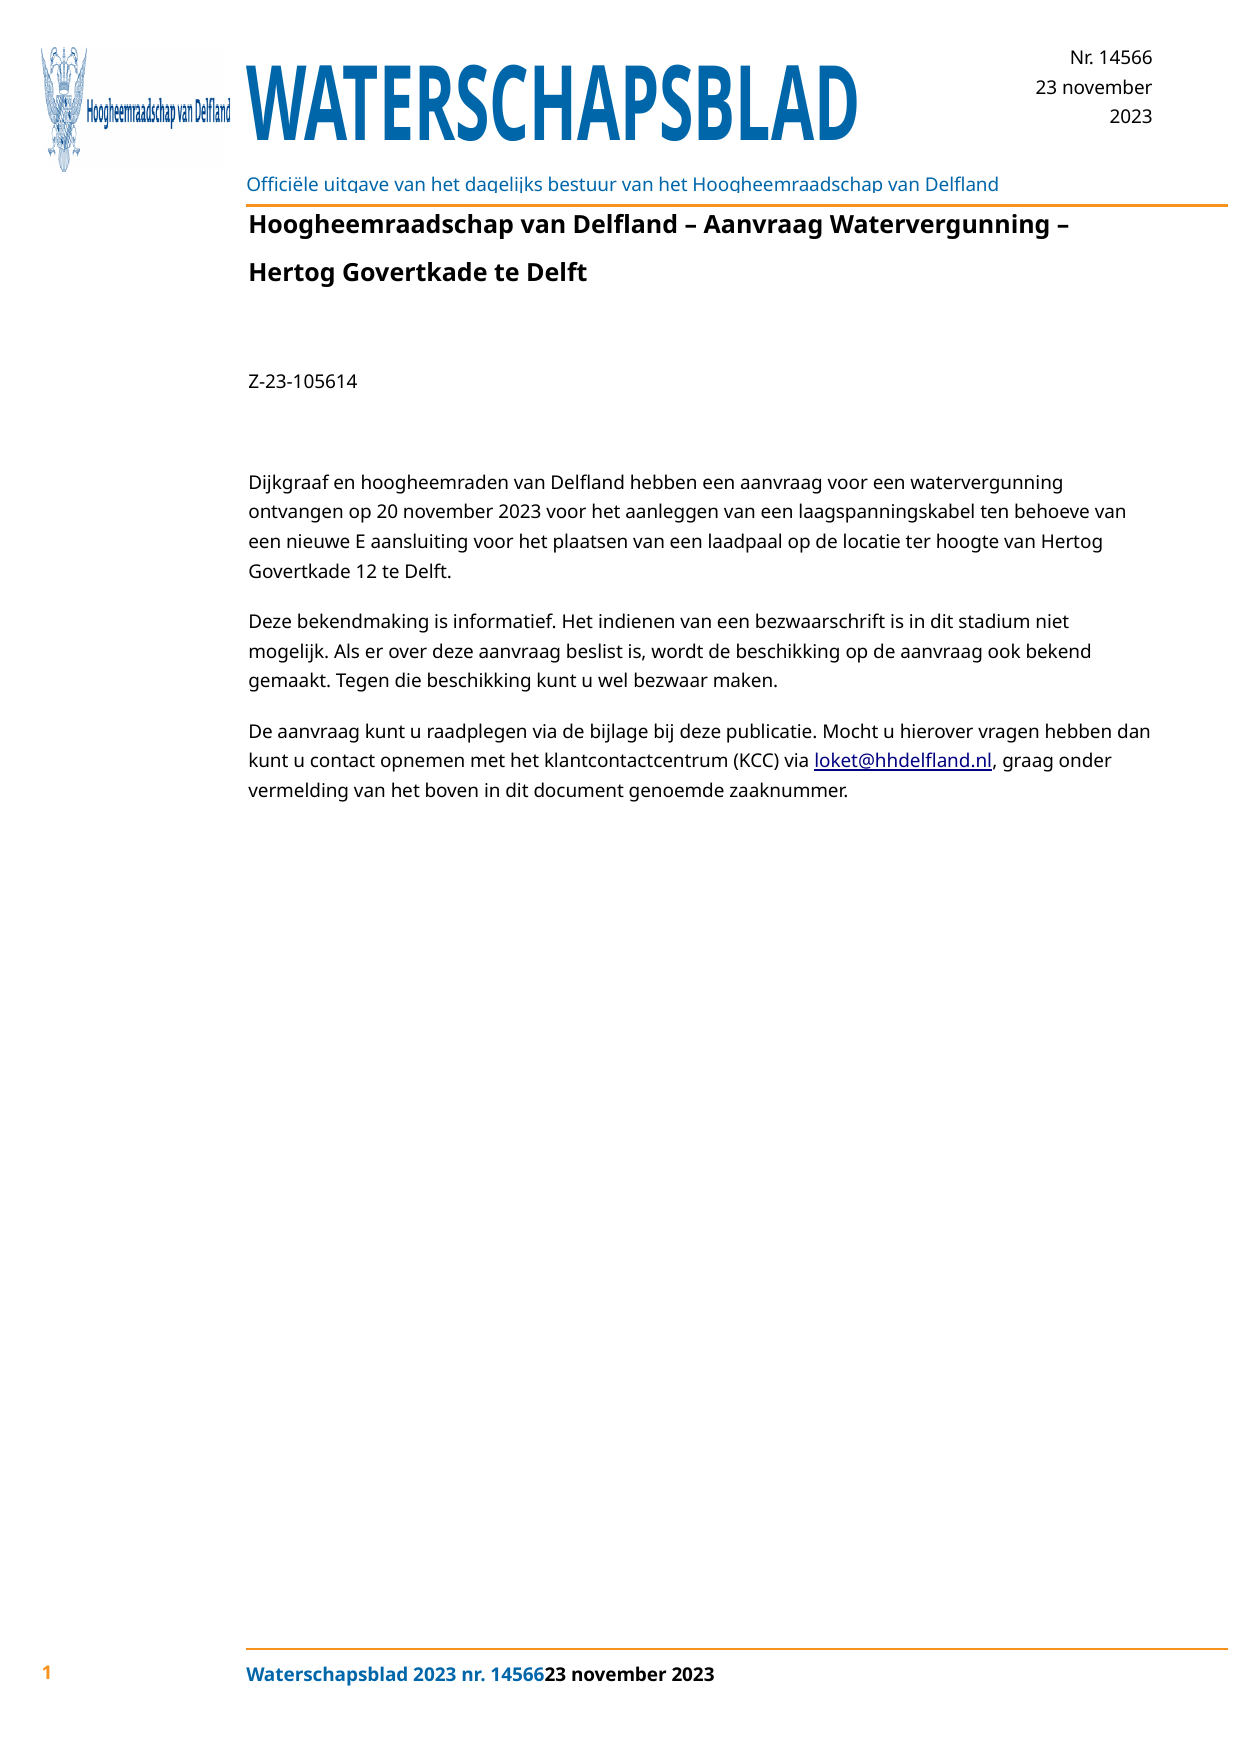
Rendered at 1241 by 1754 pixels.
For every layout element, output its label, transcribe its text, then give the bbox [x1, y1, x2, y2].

text Dijkgraaf en hoogheemraden van Delfland hebben een aanvraag voor een watervergunning ontvangen op 20 november 2023 voor het aanleggen van een laagspanningskabel ten behoeve van een nieuwe E aansluiting voor het plaatsen van een laadpaal op de locatie ter hoogte van Hertog Govertkade 12 te Delft. [248, 469, 1152, 584]
picture [41, 47, 231, 172]
text De aanvraag kunt u raadplegen via de bijlage bij deze publicatie. Mocht u hierover vragen hebben dan kunt u contact opnemen met het klantcontactcentrum (KCC) via loket@hhdelfland.nl, graag onder vermelding van het boven in dit document genoemde zaaknummer. [248, 718, 1152, 803]
text Deze bekendmaking is informatief. Het indienen van een bezwaarschrift is in dit stadium niet mogelijk. Als er over deze aanvraag beslist is, wordt de beschikking op de aanvraag ook bekend gemaakt. Tegen die beschikking kunt u wel bezwaar maken. [248, 608, 1152, 693]
text Hoogheemraadschap van Delfland – Aanvraag Watervergunning – Hertog Govertkade te Delft [248, 207, 1152, 288]
text Z-23-105614 [248, 368, 1152, 394]
